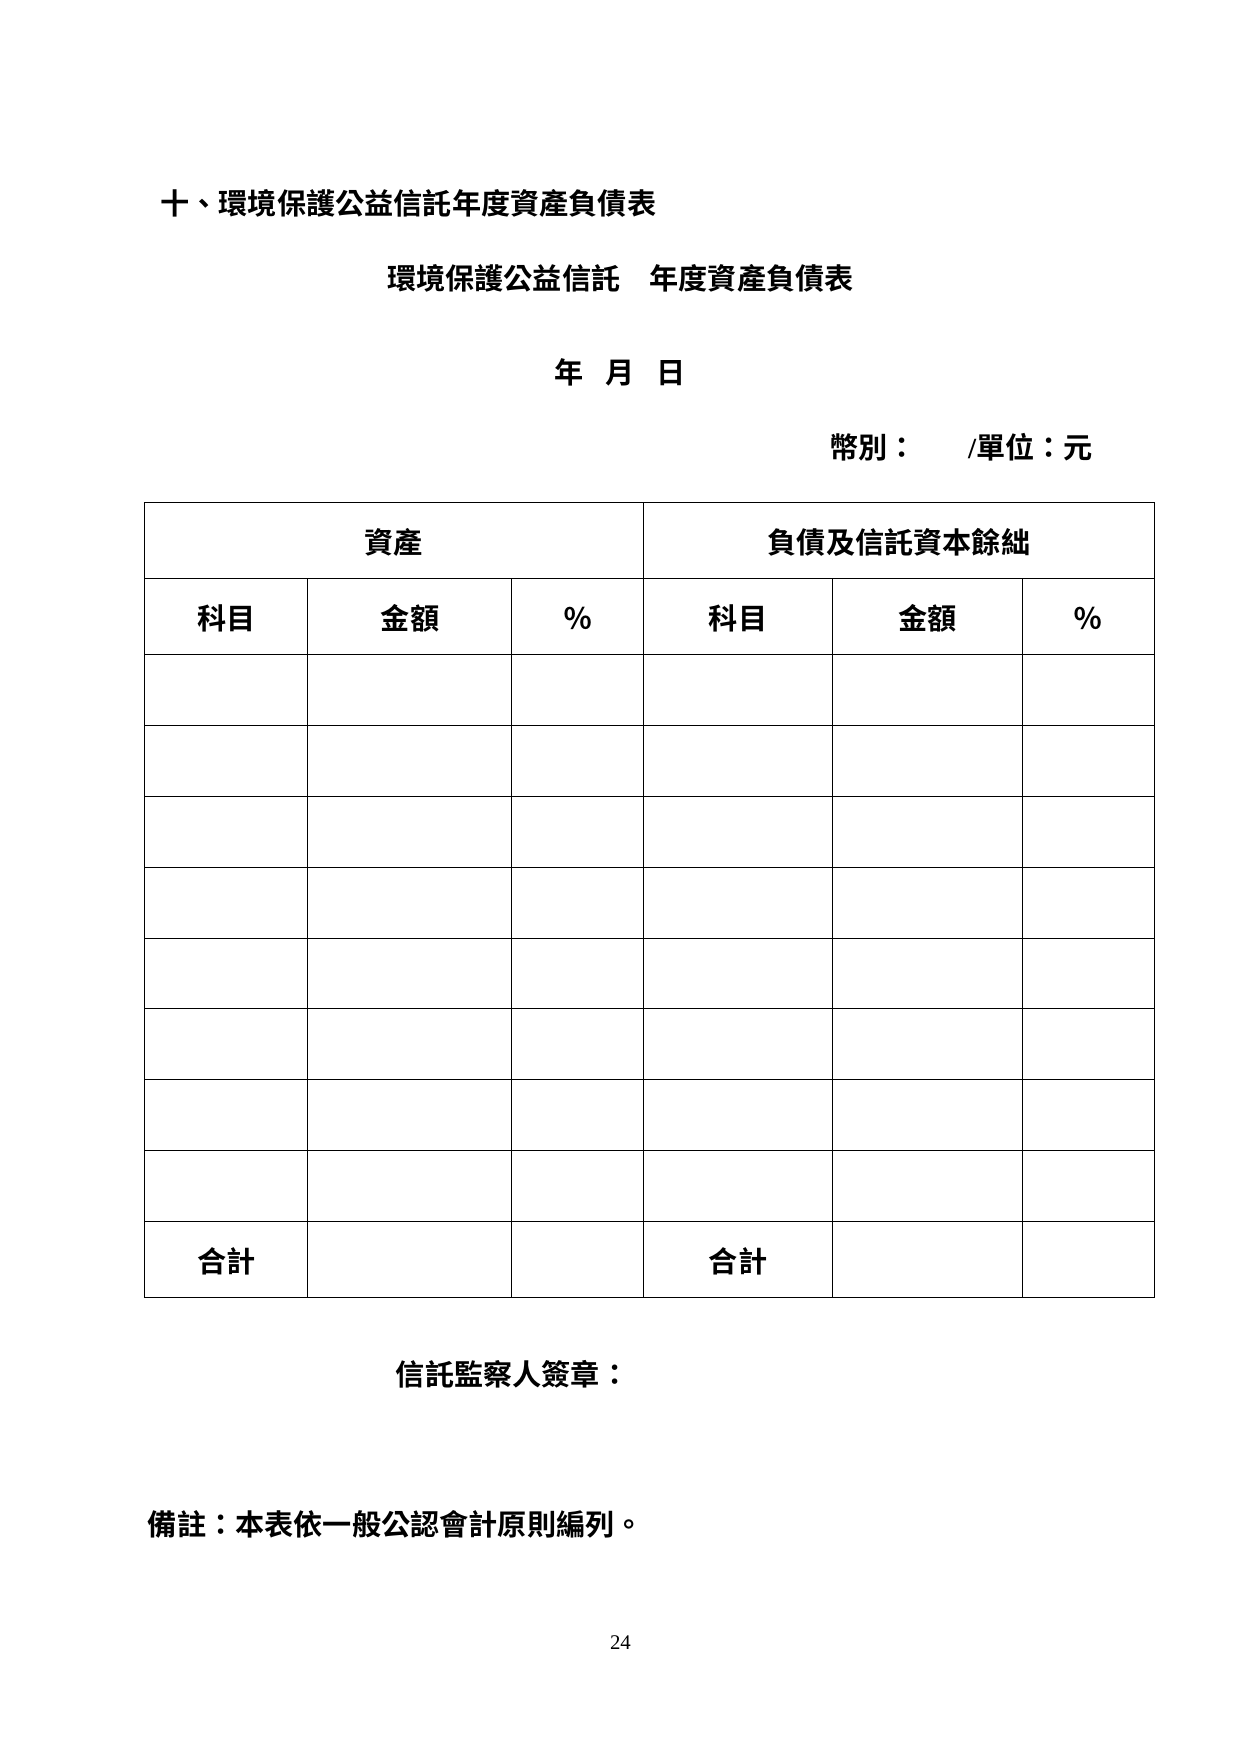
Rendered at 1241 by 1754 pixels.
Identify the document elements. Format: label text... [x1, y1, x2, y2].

table_cell [833, 939, 1022, 1008]
table_cell [833, 1080, 1022, 1150]
table_cell [833, 1009, 1022, 1079]
table_cell [308, 868, 511, 937]
table_cell [145, 939, 307, 1008]
table_cell [145, 726, 307, 796]
table_cell [145, 1151, 307, 1221]
table_cell [833, 655, 1022, 725]
table_cell [1023, 1009, 1154, 1079]
table_cell [1023, 868, 1154, 937]
table_cell [145, 655, 307, 725]
text 年 月 日 [148, 333, 1092, 408]
table_cell [644, 1151, 832, 1221]
table_cell 合計 [644, 1222, 832, 1297]
table_cell [1023, 655, 1154, 725]
table_cell [308, 1080, 511, 1150]
table_cell [1023, 797, 1154, 867]
table_cell [1023, 939, 1154, 1008]
text 備註：本表依一般公認會計原則編列。 [148, 1485, 1092, 1560]
table_cell [512, 1009, 643, 1079]
table_cell [308, 1151, 511, 1221]
table_cell [833, 797, 1022, 867]
table_cell [512, 655, 643, 725]
table_cell ％ [1023, 579, 1154, 654]
subtitle 十、環境保護公益信託年度資產負債表 [148, 164, 1092, 239]
table_cell [145, 868, 307, 937]
table_cell [833, 726, 1022, 796]
table_cell 合計 [145, 1222, 307, 1297]
table_cell [145, 797, 307, 867]
table_cell [308, 1009, 511, 1079]
table_cell [145, 1080, 307, 1150]
table_cell [512, 1222, 643, 1297]
table_cell 科目 [644, 579, 832, 654]
table_cell [308, 655, 511, 725]
table_cell [833, 868, 1022, 937]
table_cell [512, 726, 643, 796]
table_cell [145, 1009, 307, 1079]
table_cell [833, 1151, 1022, 1221]
text 環境保護公益信託 年度資產負債表 [148, 239, 1092, 314]
table_cell 科目 [145, 579, 307, 654]
table_cell [644, 1009, 832, 1079]
table_cell [308, 726, 511, 796]
table_cell [644, 726, 832, 796]
table_cell [512, 1080, 643, 1150]
table_cell [308, 797, 511, 867]
table_cell [644, 868, 832, 937]
table_cell [644, 939, 832, 1008]
table_cell [308, 1222, 511, 1297]
text 信託監察人簽章： [148, 1335, 1092, 1410]
table_cell [644, 1080, 832, 1150]
table_cell [1023, 1080, 1154, 1150]
table_cell [644, 655, 832, 725]
table_header 負債及信託資本餘絀 [644, 503, 1154, 578]
text 幣別： /單位：元 [148, 408, 1092, 483]
table_cell [833, 1222, 1022, 1297]
table_cell [512, 868, 643, 937]
table_header 資產 [145, 503, 643, 578]
table_cell [512, 939, 643, 1008]
table_cell [1023, 1151, 1154, 1221]
table_cell [1023, 1222, 1154, 1297]
table_cell ％ [512, 579, 643, 654]
table_cell 金額 [833, 579, 1022, 654]
table_cell [512, 1151, 643, 1221]
table_cell [308, 939, 511, 1008]
table_cell [1023, 726, 1154, 796]
table_cell [512, 797, 643, 867]
table_cell [644, 797, 832, 867]
table_cell 金額 [308, 579, 511, 654]
